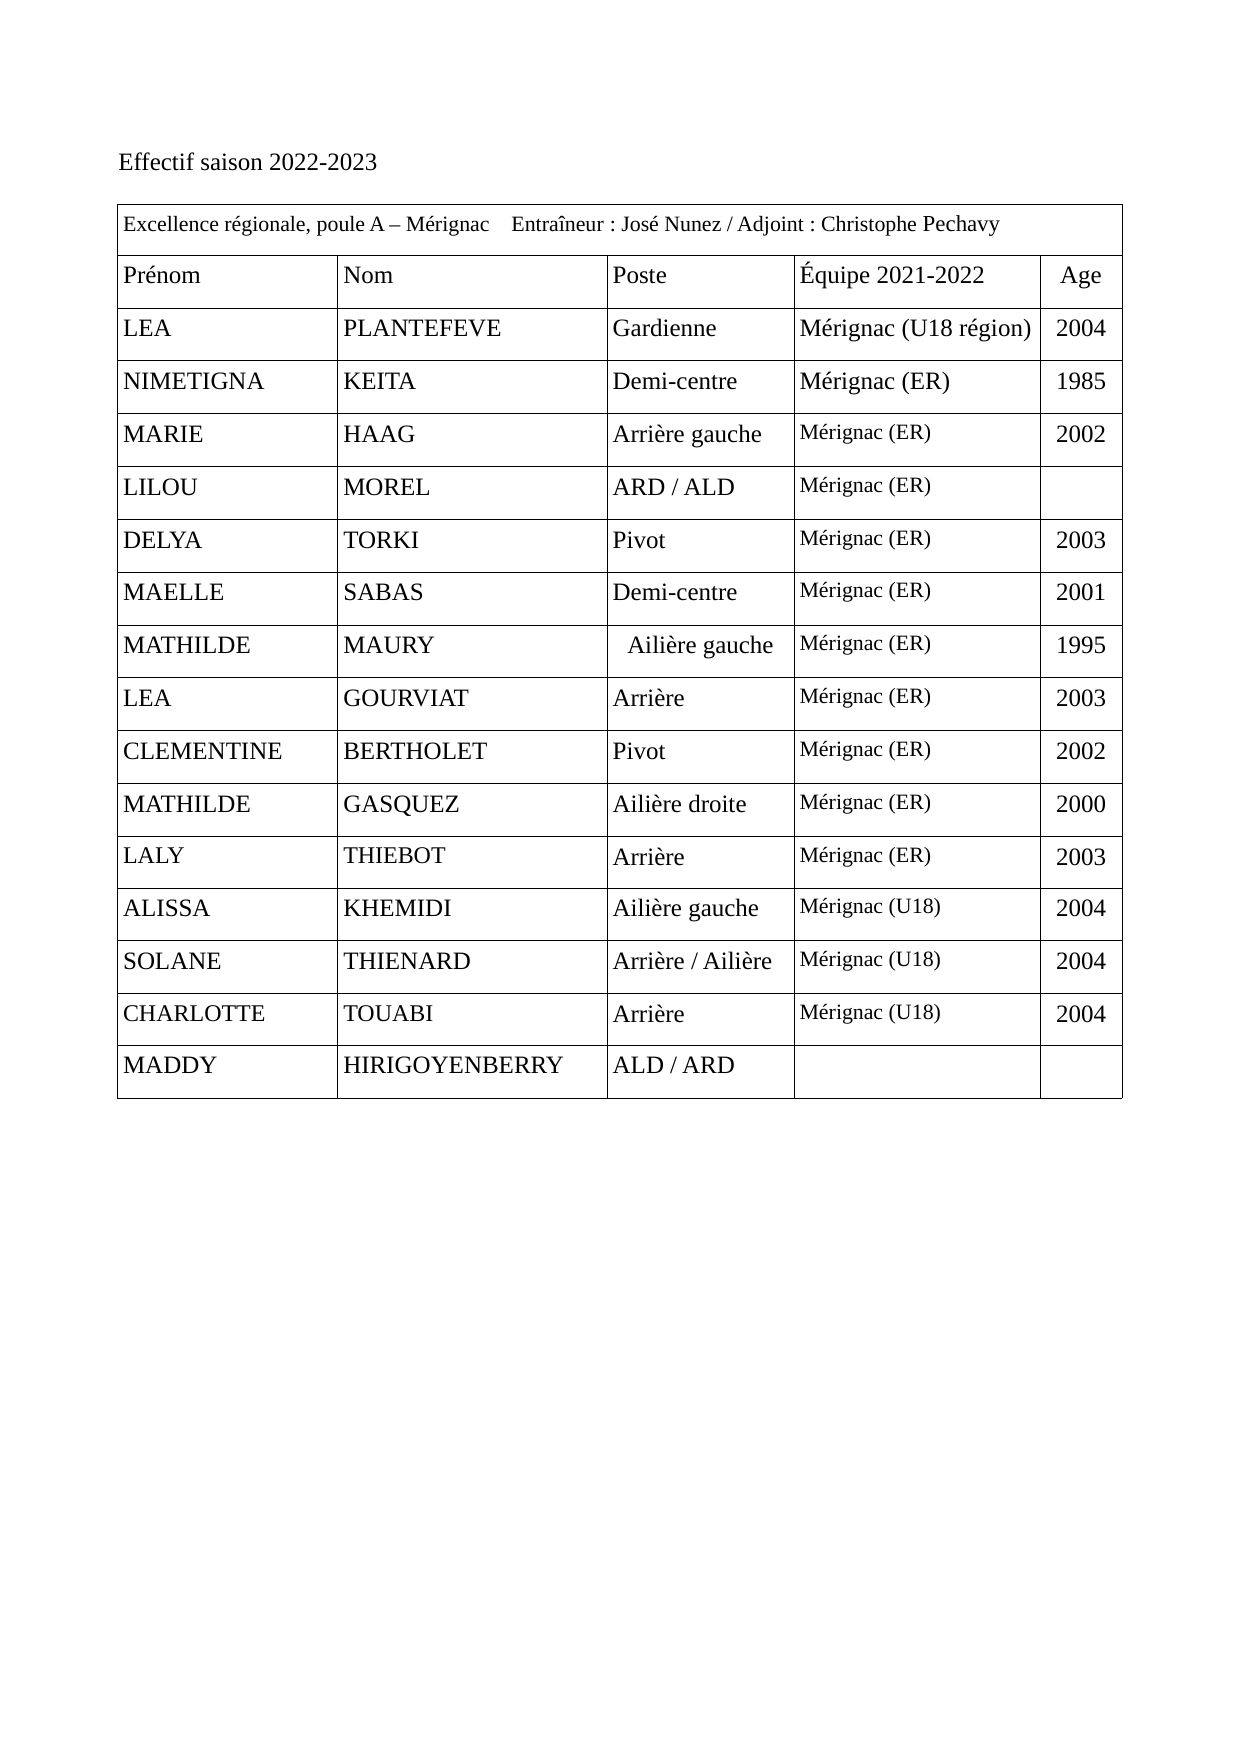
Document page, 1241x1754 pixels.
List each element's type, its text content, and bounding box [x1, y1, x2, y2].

table_cell Pivot [608, 731, 794, 783]
table_cell Mérignac (ER) [795, 731, 1040, 783]
table_cell MAELLE [118, 573, 337, 624]
table_cell 2003 [1041, 678, 1122, 730]
table_cell Age [1041, 256, 1122, 308]
table_cell Mérignac (ER) [795, 361, 1040, 413]
table_cell Arrière [608, 837, 794, 887]
table_cell Pivot [608, 520, 794, 572]
table_cell 2004 [1041, 309, 1122, 360]
table_cell 2001 [1041, 573, 1122, 624]
table_cell [795, 1046, 1040, 1097]
table_cell [1041, 467, 1122, 519]
table_cell Ailière gauche [608, 889, 794, 940]
table_cell Arrière gauche [608, 414, 794, 466]
table_cell Ailière gauche [608, 626, 794, 677]
table_cell MADDY [118, 1046, 337, 1097]
table_cell Demi-centre [608, 573, 794, 624]
table_cell ALISSA [118, 889, 337, 940]
table_cell Mérignac (ER) [795, 626, 1040, 677]
table_cell CLEMENTINE [118, 731, 337, 783]
table_cell NIMETIGNA [118, 361, 337, 413]
table_cell Ailière droite [608, 784, 794, 836]
table_cell MARIE [118, 414, 337, 466]
table_cell 2004 [1041, 889, 1122, 940]
table_cell Demi-centre [608, 361, 794, 413]
table_cell MOREL [338, 467, 607, 519]
table_cell GASQUEZ [338, 784, 607, 836]
table_cell Poste [608, 256, 794, 308]
table_cell Gardienne [608, 309, 794, 360]
table_cell Prénom [118, 256, 337, 308]
table_cell TORKI [338, 520, 607, 572]
table_cell THIENARD [338, 941, 607, 993]
table_cell 2004 [1041, 941, 1122, 993]
table_cell Mérignac (ER) [795, 467, 1040, 519]
table_cell 2003 [1041, 837, 1122, 887]
table_cell HIRIGOYENBERRY [338, 1046, 607, 1097]
table_cell LEA [118, 309, 337, 360]
table_cell SABAS [338, 573, 607, 624]
table_cell MATHILDE [118, 626, 337, 677]
table_cell 2004 [1041, 994, 1122, 1045]
table_cell ALD / ARD [608, 1046, 794, 1097]
table_cell THIEBOT [338, 837, 607, 887]
table_cell BERTHOLET [338, 731, 607, 783]
table_cell Mérignac (ER) [795, 784, 1040, 836]
table_cell KEITA [338, 361, 607, 413]
table_cell MAURY [338, 626, 607, 677]
table_cell CHARLOTTE [118, 994, 337, 1045]
table_cell LALY [118, 837, 337, 887]
table_cell Mérignac (ER) [795, 678, 1040, 730]
table_cell Mérignac (U18) [795, 889, 1040, 940]
table_cell Mérignac (U18 région) [795, 309, 1040, 360]
table_cell Arrière [608, 994, 794, 1045]
table_cell Mérignac (ER) [795, 573, 1040, 624]
table_cell KHEMIDI [338, 889, 607, 940]
table_cell TOUABI [338, 994, 607, 1045]
table_cell PLANTEFEVE [338, 309, 607, 360]
table_cell Équipe 2021-2022 [795, 256, 1040, 308]
table_cell Mérignac (U18) [795, 941, 1040, 993]
table_cell HAAG [338, 414, 607, 466]
table_cell Arrière [608, 678, 794, 730]
text Effectif saison 2022-2023 [118, 147, 1122, 176]
table_cell Mérignac (ER) [795, 520, 1040, 572]
table_cell DELYA [118, 520, 337, 572]
table_cell 2002 [1041, 731, 1122, 783]
table_cell Mérignac (ER) [795, 837, 1040, 887]
table_cell 2002 [1041, 414, 1122, 466]
table_cell Arrière / Ailière [608, 941, 794, 993]
table_cell SOLANE [118, 941, 337, 993]
table_cell 1985 [1041, 361, 1122, 413]
table_cell GOURVIAT [338, 678, 607, 730]
table_cell LEA [118, 678, 337, 730]
table_cell Nom [338, 256, 607, 308]
table_header Excellence régionale, poule A – Mérignac Entraîneur : José Nunez / Adjoint : Christophe Pechavy [118, 205, 1122, 255]
table_cell 1995 [1041, 626, 1122, 677]
table_cell Mérignac (ER) [795, 414, 1040, 466]
table_cell 2003 [1041, 520, 1122, 572]
table_cell MATHILDE [118, 784, 337, 836]
table_cell ARD / ALD [608, 467, 794, 519]
table_cell [1041, 1046, 1122, 1097]
table_cell 2000 [1041, 784, 1122, 836]
table_cell LILOU [118, 467, 337, 519]
table_cell Mérignac (U18) [795, 994, 1040, 1045]
